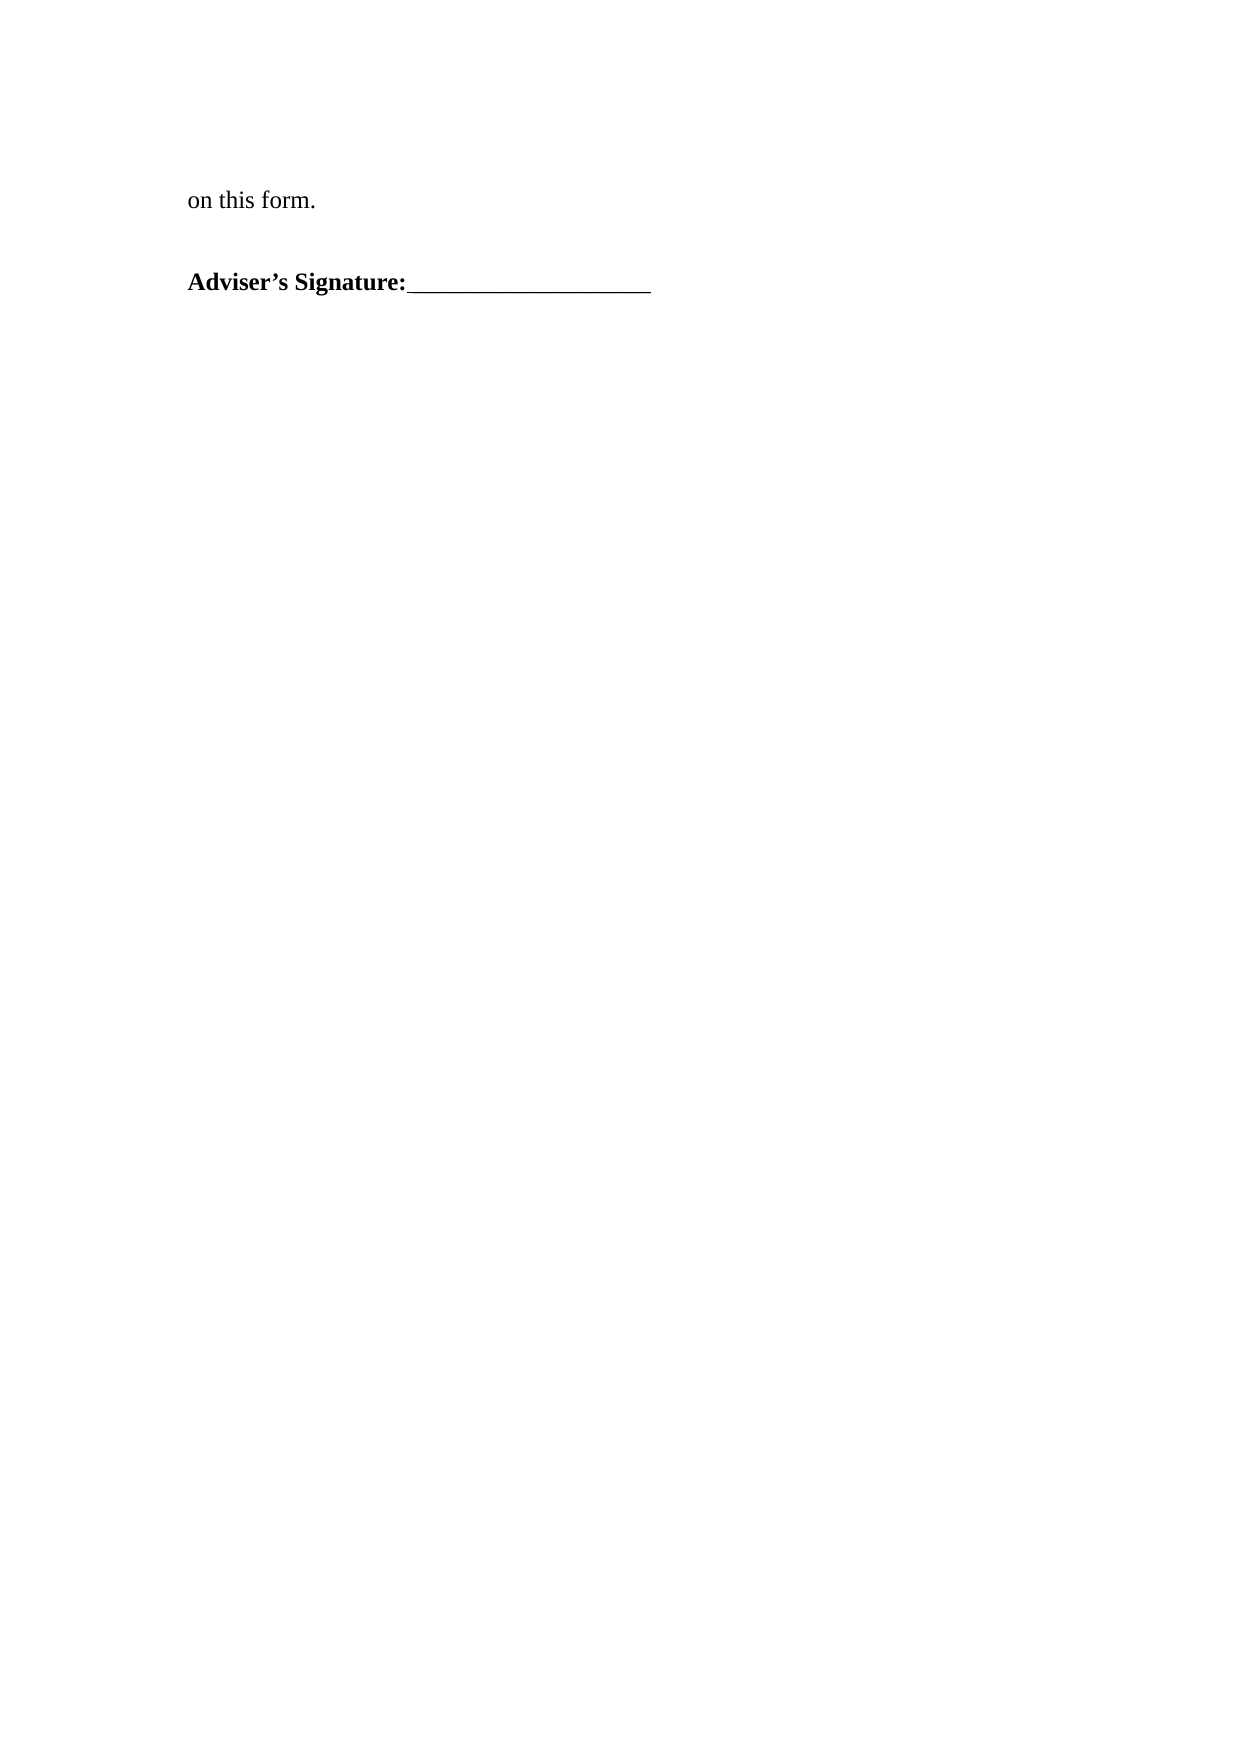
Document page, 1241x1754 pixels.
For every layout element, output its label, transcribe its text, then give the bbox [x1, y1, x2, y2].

text on this form. [187, 158, 1053, 221]
text Adviser’s Signature: ___________________ [187, 239, 1053, 302]
